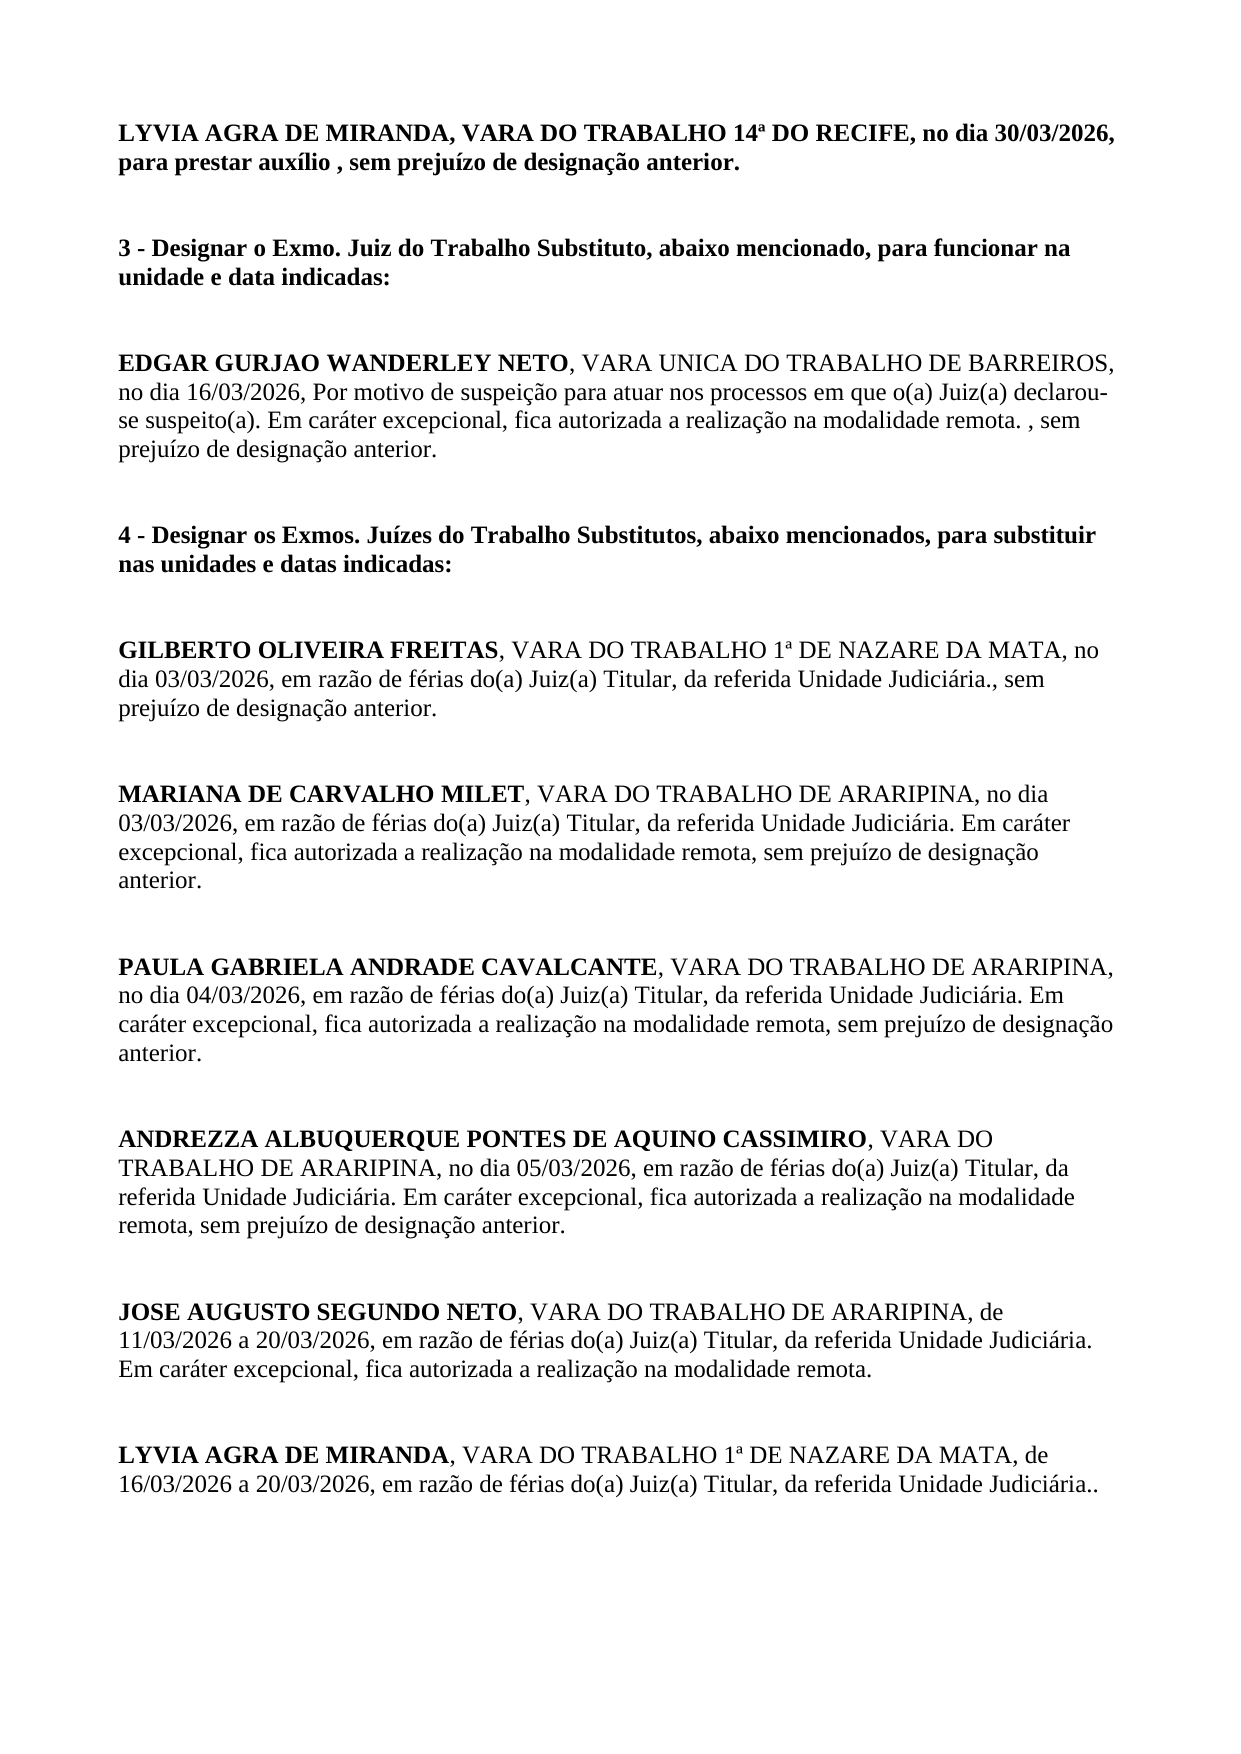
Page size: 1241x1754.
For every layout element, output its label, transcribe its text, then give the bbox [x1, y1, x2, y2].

text LYVIA AGRA DE MIRANDA, VARA DO TRABALHO 1ª DE NAZARE DA MATA, de 16/03/2026 a 20/03/2026, em razão de férias do(a) Juiz(a) Titular, da referida Unidade Judiciária.. [118, 1441, 1122, 1498]
text GILBERTO OLIVEIRA FREITAS, VARA DO TRABALHO 1ª DE NAZARE DA MATA, no dia 03/03/2026, em razão de férias do(a) Juiz(a) Titular, da referida Unidade Judiciária., sem prejuízo de designação anterior. [118, 636, 1122, 722]
text MARIANA DE CARVALHO MILET, VARA DO TRABALHO DE ARARIPINA, no dia 03/03/2026, em razão de férias do(a) Juiz(a) Titular, da referida Unidade Judiciária. Em caráter excepcional, fica autorizada a realização na modalidade remota, sem prejuízo de designação anterior. [118, 779, 1122, 894]
text PAULA GABRIELA ANDRADE CAVALCANTE, VARA DO TRABALHO DE ARARIPINA, no dia 04/03/2026, em razão de férias do(a) Juiz(a) Titular, da referida Unidade Judiciária. Em caráter excepcional, fica autorizada a realização na modalidade remota, sem prejuízo de designação anterior. [118, 952, 1122, 1067]
text EDGAR GURJAO WANDERLEY NETO, VARA UNICA DO TRABALHO DE BARREIROS, no dia 16/03/2026, Por motivo de suspeição para atuar nos processos em que o(a) Juiz(a) declarou-se suspeito(a). Em caráter excepcional, fica autorizada a realização na modalidade remota. , sem prejuízo de designação anterior. [118, 348, 1122, 463]
text ANDREZZA ALBUQUERQUE PONTES DE AQUINO CASSIMIRO, VARA DO TRABALHO DE ARARIPINA, no dia 05/03/2026, em razão de férias do(a) Juiz(a) Titular, da referida Unidade Judiciária. Em caráter excepcional, fica autorizada a realização na modalidade remota, sem prejuízo de designação anterior. [118, 1124, 1122, 1239]
text 3 - Designar o Exmo. Juiz do Trabalho Substituto, abaixo mencionado, para funcionar na unidade e data indicadas: [118, 233, 1122, 291]
text 4 - Designar os Exmos. Juízes do Trabalho Substitutos, abaixo mencionados, para substituir nas unidades e datas indicadas: [118, 521, 1122, 578]
text LYVIA AGRA DE MIRANDA, VARA DO TRABALHO 14ª DO RECIFE, no dia 30/03/2026, para prestar auxílio , sem prejuízo de designação anterior. [118, 118, 1122, 176]
text JOSE AUGUSTO SEGUNDO NETO, VARA DO TRABALHO DE ARARIPINA, de 11/03/2026 a 20/03/2026, em razão de férias do(a) Juiz(a) Titular, da referida Unidade Judiciária. Em caráter excepcional, fica autorizada a realização na modalidade remota. [118, 1297, 1122, 1383]
